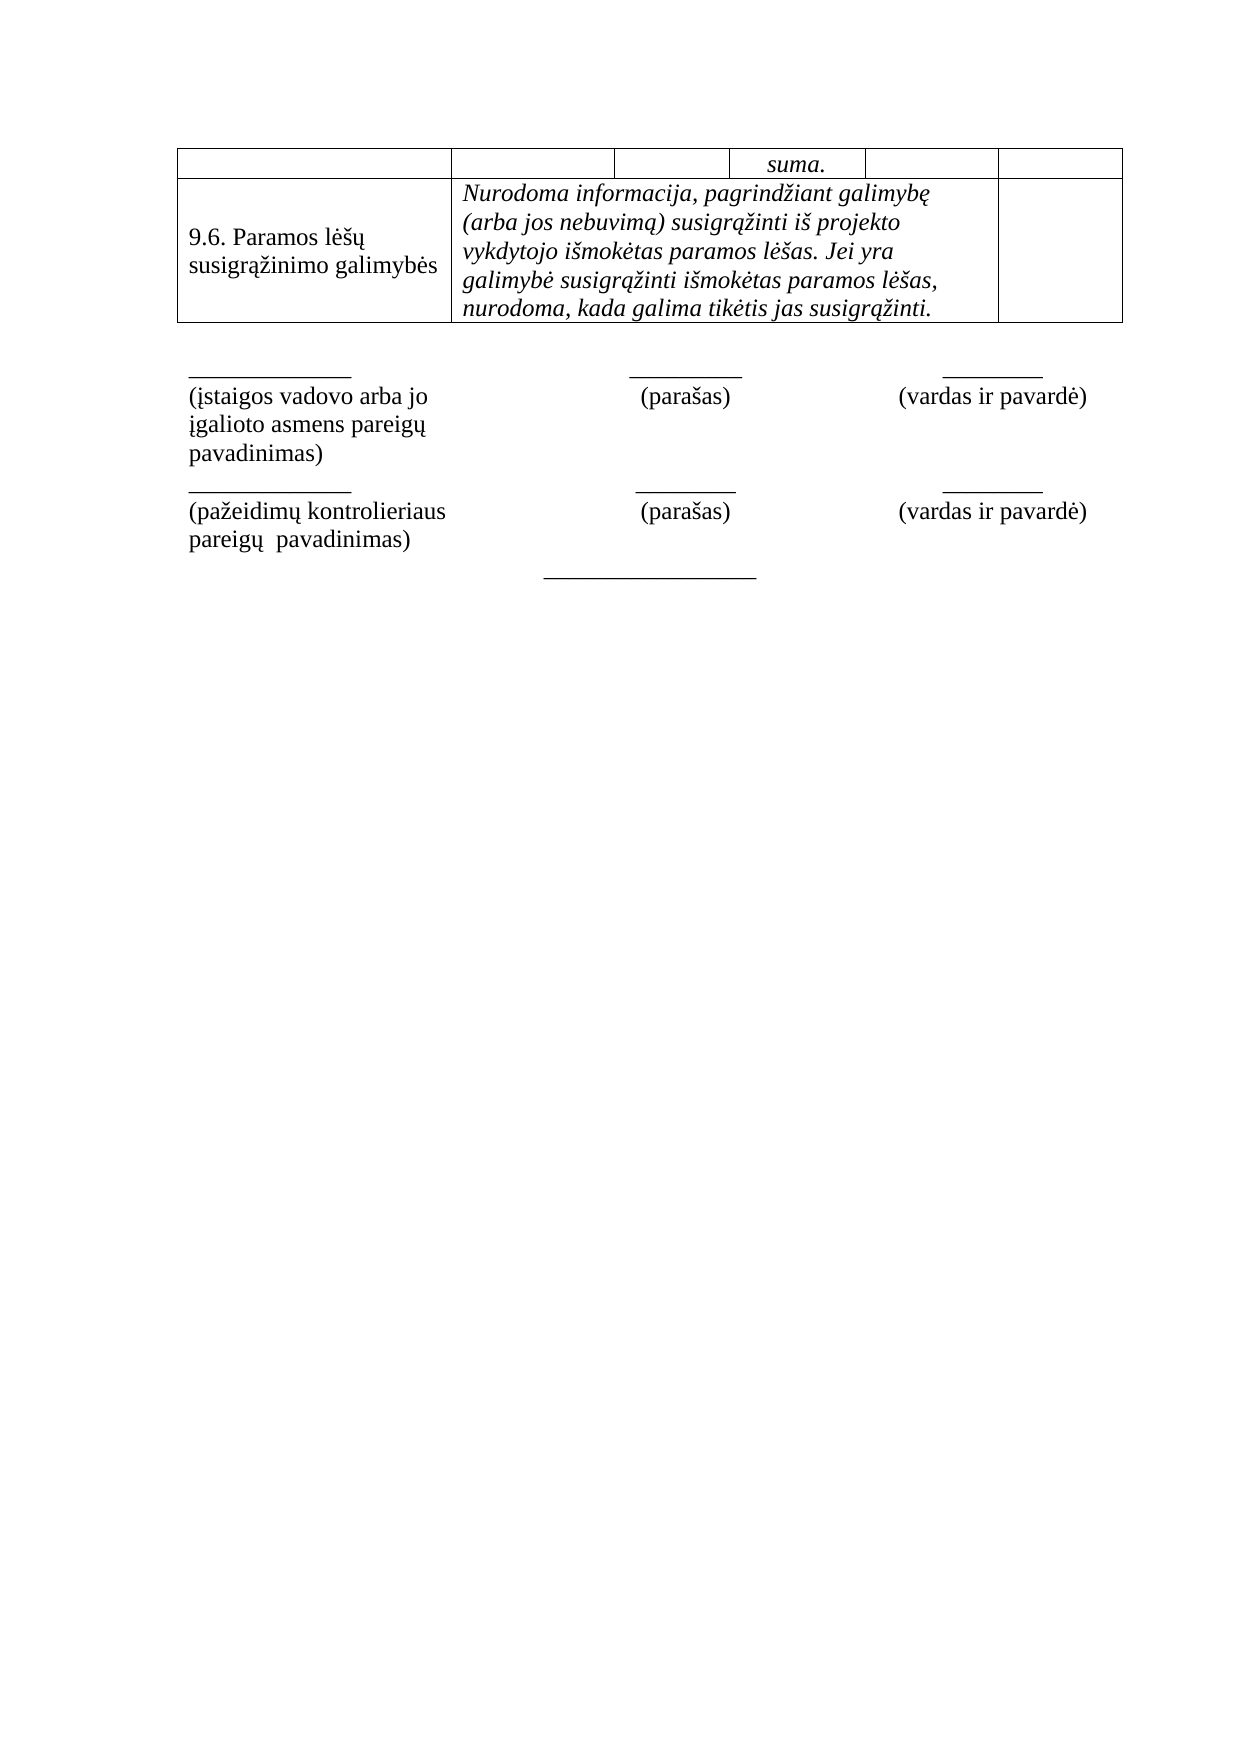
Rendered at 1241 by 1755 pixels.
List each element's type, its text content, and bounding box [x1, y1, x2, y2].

table_header ________ (vardas ir pavardė) [864, 352, 1122, 467]
table_cell Nurodoma informacija, pagrindžiant galimybę (arba jos nebuvimą) susigrąžinti iš projekto vykdytojo išmokėtas paramos lėšas. Jei yra galimybė susigrąžinti išmokėtas paramos lėšas, nurodoma, kada galima tikėtis jas susigrąžinti. [452, 179, 998, 322]
text _________________ [177, 553, 1122, 582]
table_cell [178, 149, 451, 177]
table_cell - [999, 149, 1122, 177]
table_cell 9.6. Paramos lėšų susigrąžinimo galimybės [178, 179, 451, 322]
table_cell _____________ (pažeidimų kontrolieriaus pareigų pavadinimas) [177, 467, 508, 553]
table_cell [615, 149, 729, 177]
table_cell ________ (vardas ir pavardė) [864, 467, 1122, 553]
table_cell [999, 179, 1122, 322]
table_cell suma. [730, 149, 865, 177]
table_cell ________ (parašas) [508, 467, 863, 553]
table_header _____________ (įstaigos vadovo arba jo įgalioto asmens pareigų pavadinimas) [177, 352, 508, 467]
table_cell - [866, 149, 998, 177]
table_cell [452, 149, 614, 177]
table_header _________ (parašas) [508, 352, 863, 467]
